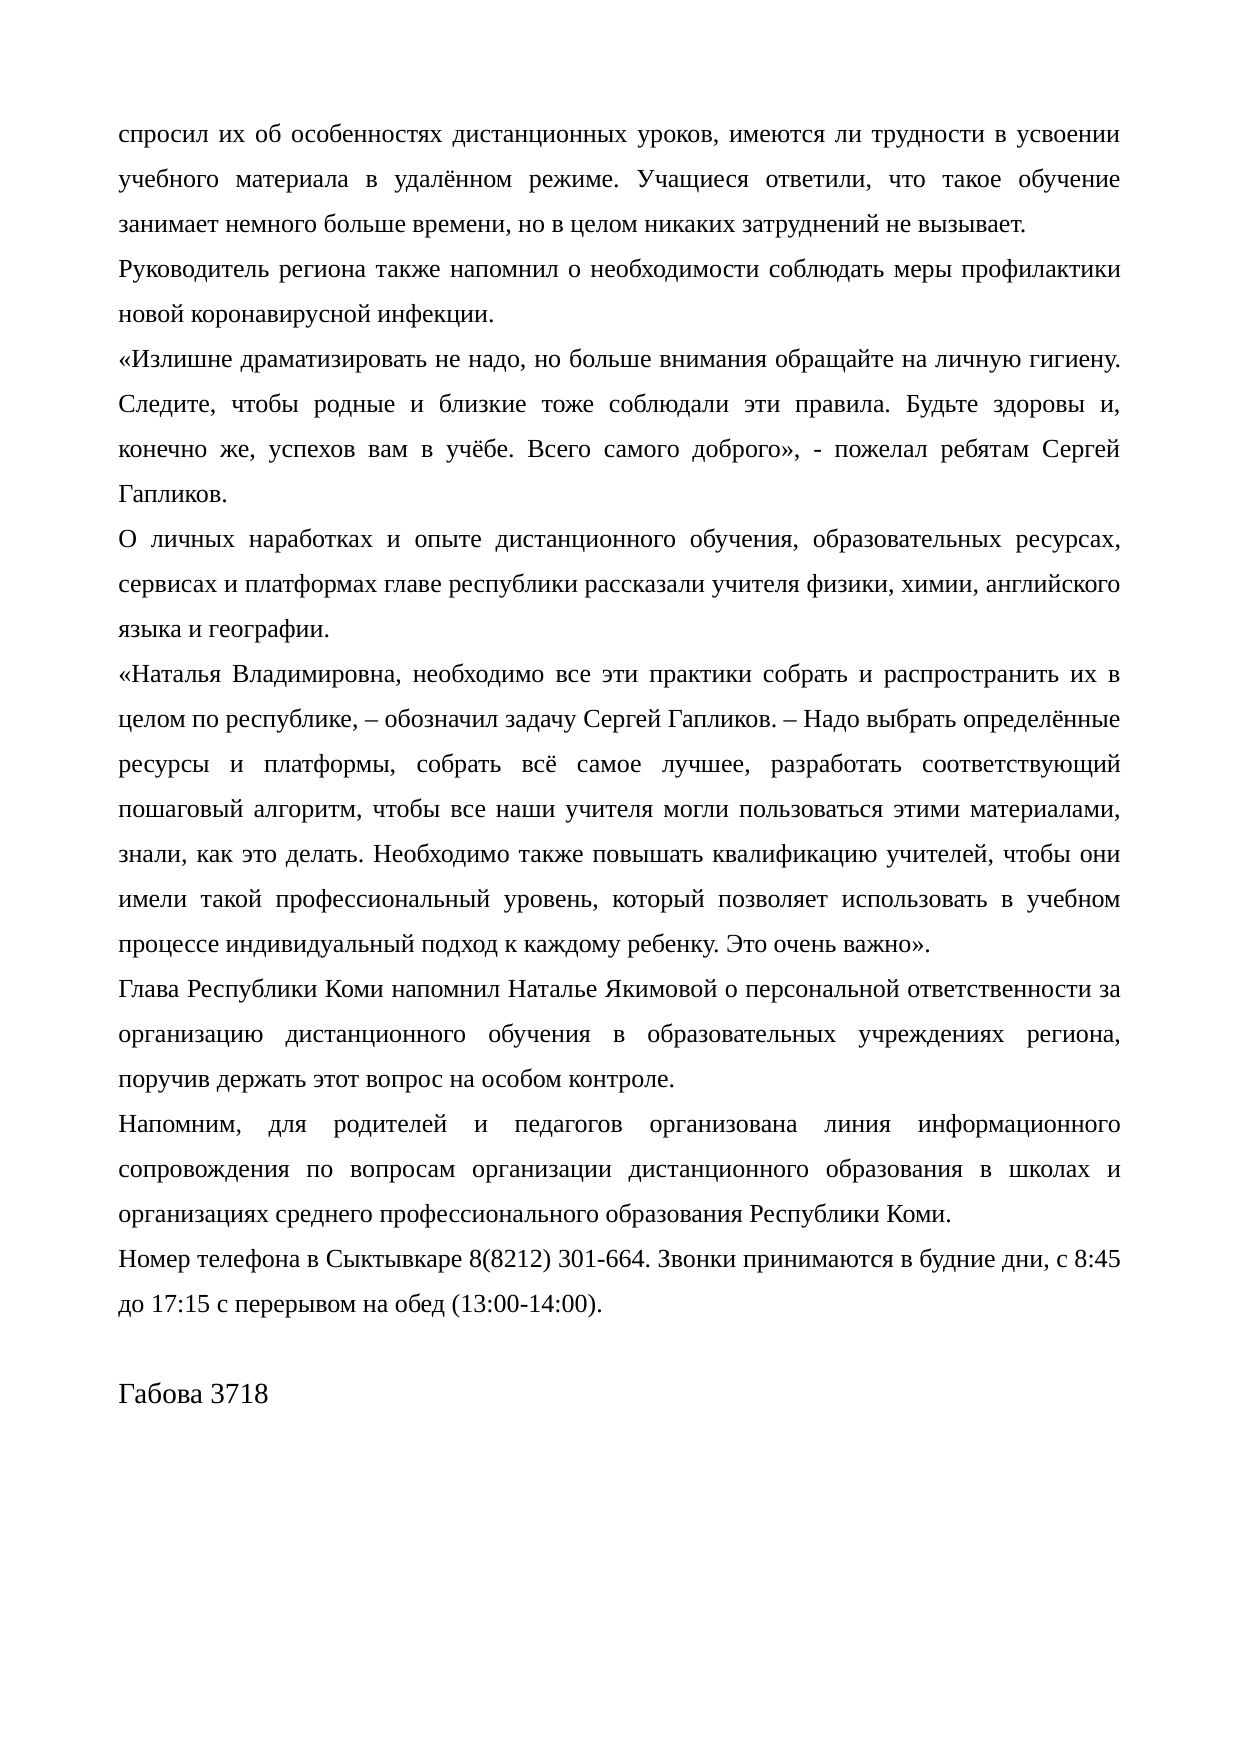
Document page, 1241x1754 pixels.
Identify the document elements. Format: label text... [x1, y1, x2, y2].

text «Излишне драматизировать не надо, но больше внимания обращайте на личную гигиену. Следите, чтобы родные и близкие тоже соблюдали эти правила. Будьте здоровы и, конечно же, успехов вам в учёбе. Всего самого доброго», - пожелал ребятам Сергей Гапликов. [118, 343, 1122, 508]
text О личных наработках и опыте дистанционного обучения, образовательных ресурсах, сервисах и платформах главе республики рассказали учителя физики, химии, английского языка и географии. [118, 523, 1122, 643]
text Руководитель региона также напомнил о необходимости соблюдать меры профилактики новой коронавирусной инфекции. [118, 253, 1122, 328]
text Напомним, для родителей и педагогов организована линия информационного сопровождения по вопросам организации дистанционного образования в школах и организациях среднего профессионального образования Республики Коми. [118, 1108, 1122, 1228]
text Номер телефона в Сыктывкаре 8(8212) 301-664. Звонки принимаются в будние дни, с 8:45 до 17:15 с перерывом на обед (13:00-14:00). [118, 1243, 1122, 1318]
text «Наталья Владимировна, необходимо все эти практики собрать и распространить их в целом по республике, – обозначил задачу Сергей Гапликов. – Надо выбрать определённые ресурсы и платформы, собрать всё самое лучшее, разработать соответствующий пошаговый алгоритм, чтобы все наши учителя могли пользоваться этими материалами, знали, как это делать. Необходимо также повышать квалификацию учителей, чтобы они имели такой профессиональный уровень, который позволяет использовать в учебном процессе индивидуальный подход к каждому ребенку. Это очень важно». [118, 658, 1122, 958]
text спросил их об особенностях дистанционных уроков, имеются ли трудности в усвоении учебного материала в удалённом режиме. Учащиеся ответили, что такое обучение занимает немного больше времени, но в целом никаких затруднений не вызывает. [118, 118, 1122, 238]
text Глава Республики Коми напомнил Наталье Якимовой о персональной ответственности за организацию дистанционного обучения в образовательных учреждениях региона, поручив держать этот вопрос на особом контроле. [118, 973, 1122, 1093]
text Габова 3718 [118, 1376, 1122, 1410]
